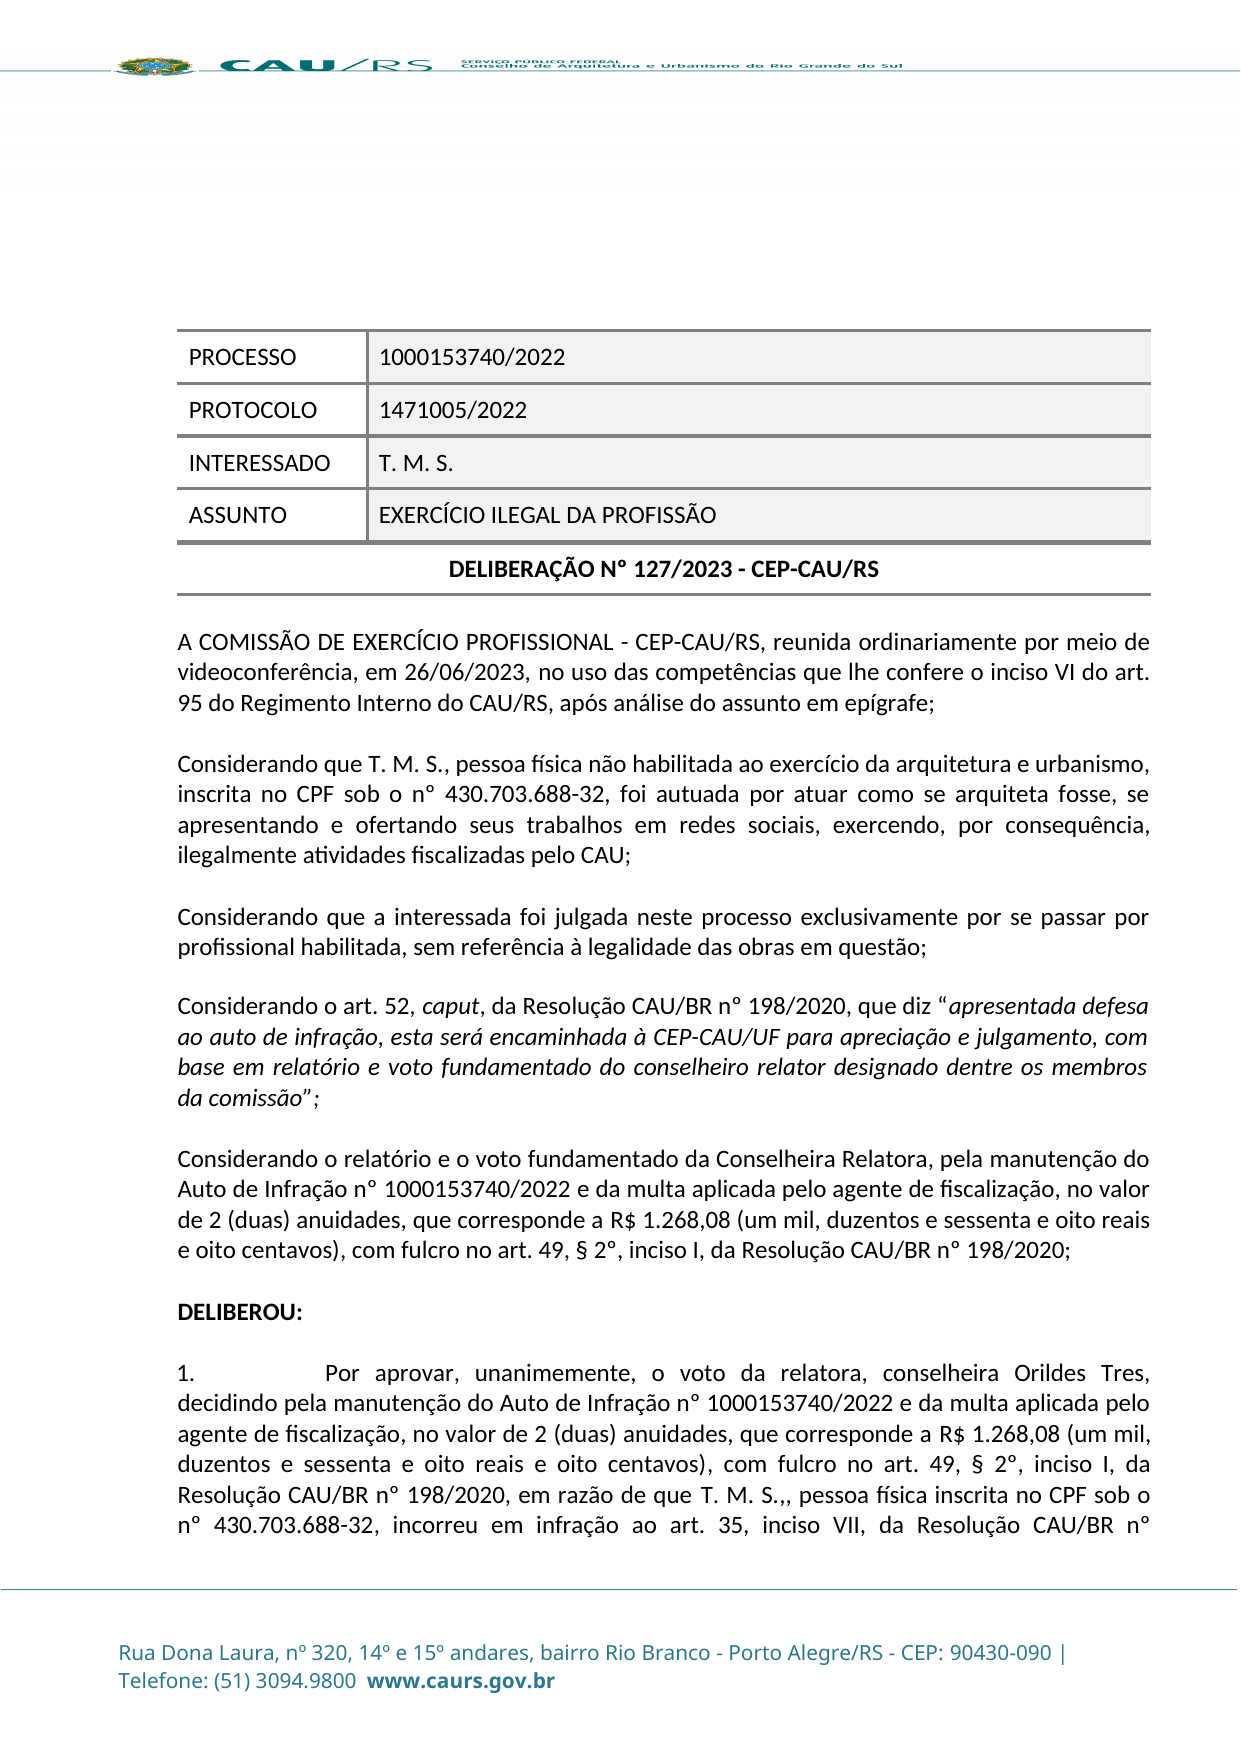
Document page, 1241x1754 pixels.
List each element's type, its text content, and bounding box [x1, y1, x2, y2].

list Por aprovar, unanimemente, o voto da relatora, conselheira Orildes Tres, decidindo pela manutenção do Auto de Infração nº 1000153740/2022 e da multa aplicada pelo agente de fiscalização, no valor de 2 (duas) anuidades, que corresponde a R$ 1.268,08 (um mil, duzentos e sessenta e oito reais e oito centavos), com fulcro no art. 49, § 2º, inciso I, da Resolução CAU/BR nº 198/2020, em razão de que T. M. S.,, pessoa física inscrita no CPF sob o nº 430.703.688-32, incorreu em infração ao art. 35, inciso VII, da Resolução CAU/BR nº [176, 1357, 1152, 1540]
table_cell PROTOCOLO [177, 385, 366, 434]
table_header 1000153740/2022 [369, 332, 1151, 382]
text Considerando o art. 52, caput, da Resolução CAU/BR nº 198/2020, que diz “apresentada defesa ao auto de infração, esta será encaminhada à CEP-CAU/UF para apreciação e julgamento, com base em relatório e voto fundamentado do conselheiro relator designado dentre os membros da comissão”; [177, 991, 1152, 1113]
text A COMISSÃO DE EXERCÍCIO PROFISSIONAL - CEP-CAU/RS, reunida ordinariamente por meio de videoconferência, em 26/06/2023, no uso das competências que lhe confere o inciso VI do art. 95 do Regimento Interno do CAU/RS, após análise do assunto em epígrafe; [177, 626, 1152, 718]
table_cell T. M. S. [369, 438, 1151, 487]
table_cell 1471005/2022 [369, 385, 1151, 434]
text DELIBEROU: [177, 1296, 1152, 1326]
table_cell ASSUNTO [177, 490, 366, 540]
text Considerando o relatório e o voto fundamentado da Conselheira Relatora, pela manutenção do Auto de Infração nº 1000153740/2022 e da multa aplicada pelo agente de fiscalização, no valor de 2 (duas) anuidades, que corresponde a R$ 1.268,08 (um mil, duzentos e sessenta e oito reais e oito centavos), com fulcro no art. 49, § 2º, inciso I, da Resolução CAU/BR nº 198/2020; [177, 1143, 1152, 1265]
table_cell INTERESSADO [177, 438, 366, 487]
table_cell DELIBERAÇÃO Nº 127/2023 - CEP-CAU/RS [177, 545, 1151, 592]
table_header PROCESSO [177, 332, 366, 382]
text Considerando que a interessada foi julgada neste processo exclusivamente por se passar por profissional habilitada, sem referência à legalidade das obras em questão; [177, 901, 1152, 962]
table_cell EXERCÍCIO ILEGAL DA PROFISSÃO [369, 490, 1151, 540]
text Considerando que T. M. S., pessoa física não habilitada ao exercício da arquitetura e urbanismo, inscrita no CPF sob o nº 430.703.688-32, foi autuada por atuar como se arquiteta fosse, se apresentando e ofertando seus trabalhos em redes sociais, exercendo, por consequência, ilegalmente atividades fiscalizadas pelo CAU; [177, 748, 1152, 870]
